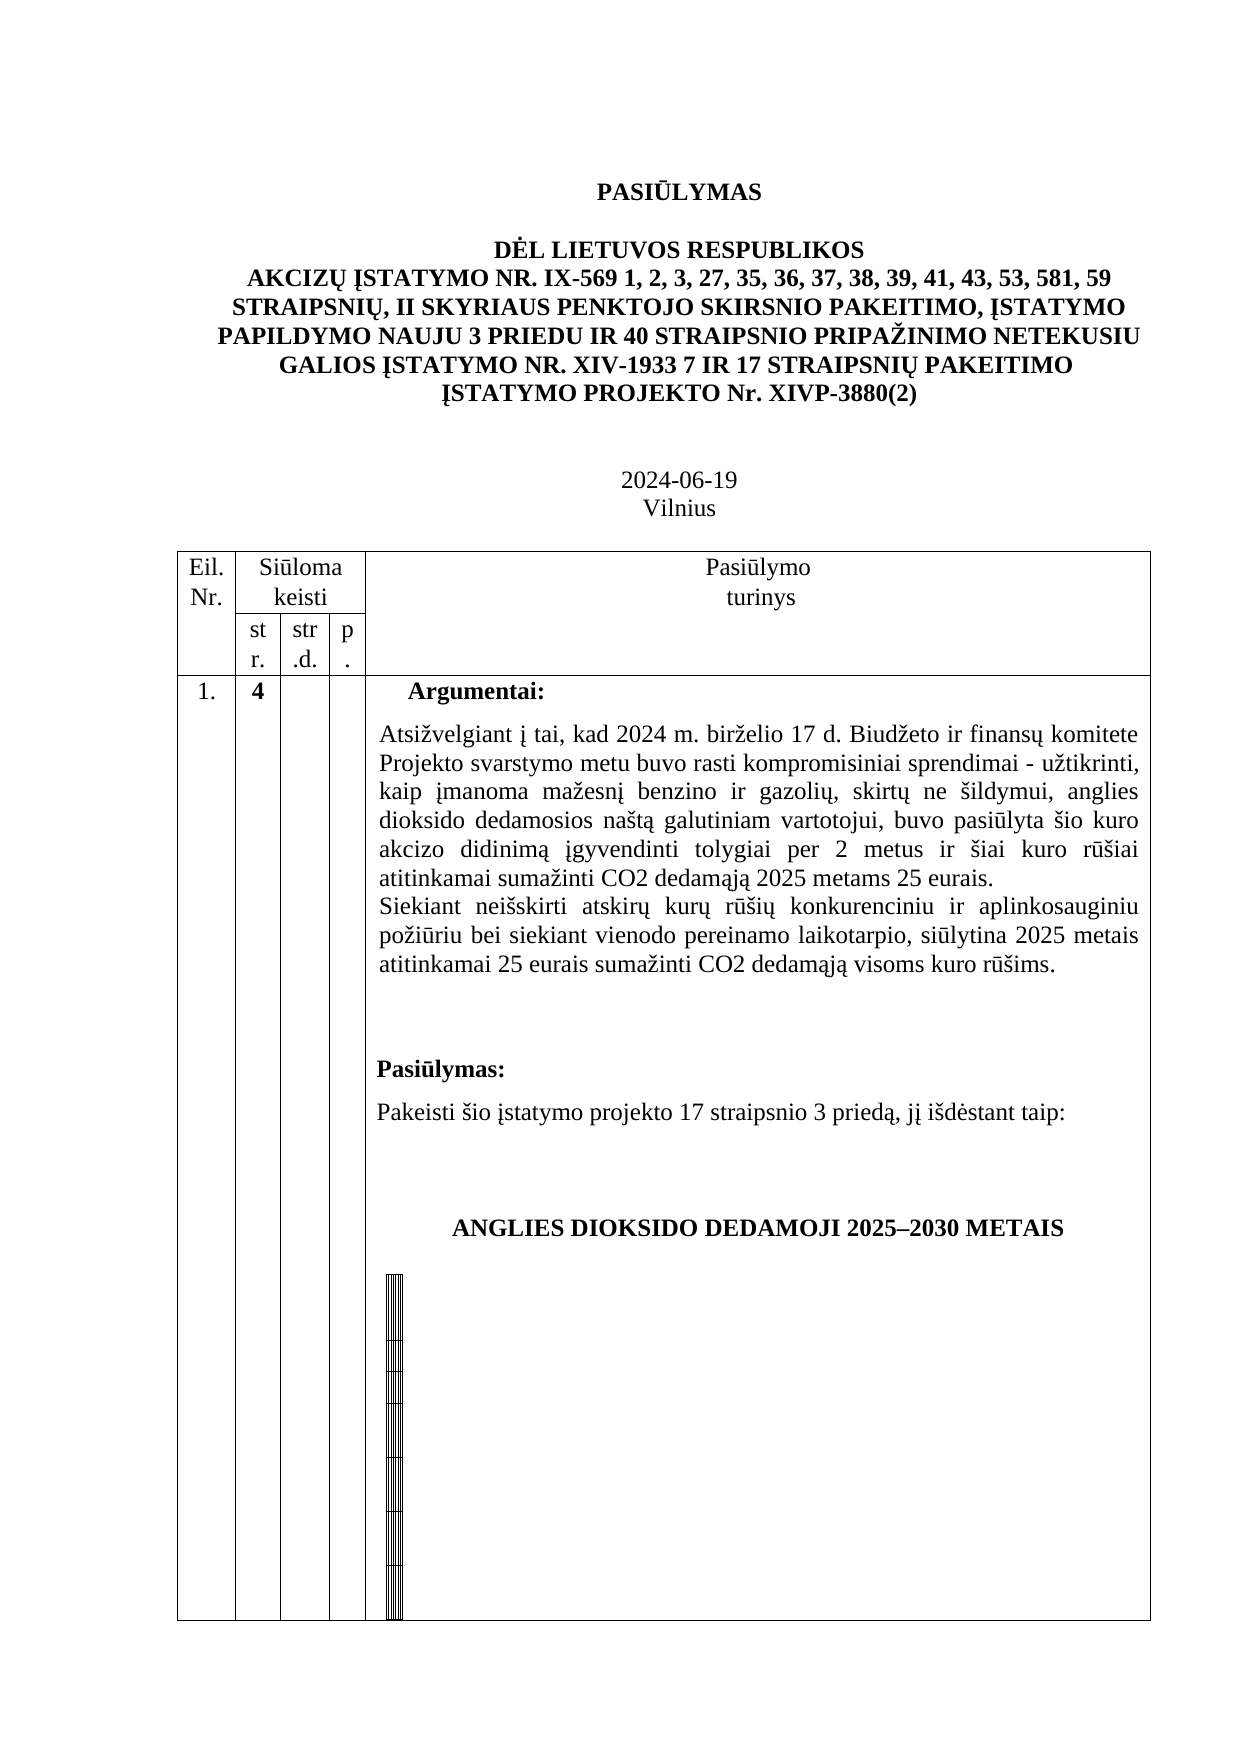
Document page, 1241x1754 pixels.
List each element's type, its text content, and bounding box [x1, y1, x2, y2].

text 2024-06-19 [177, 465, 1181, 493]
text DĖL LIETUVOS RESPUBLIKOS [177, 235, 1181, 263]
text ĮSTATYMO PROJEKTO Nr. XIVP-3880(2) [177, 378, 1181, 407]
table_cell [281, 676, 329, 1620]
table_header Pasiūlymo turinys [366, 552, 1150, 675]
table_cell Argumentai: Pasiūlymas: Pakeisti šio įstatymo projekto 17 straipsnio 3 priedą, jį išdėstant taip: ANGLIES DIOKSIDO DEDAMOJI 2025–2030 METAIS [366, 676, 1150, 1620]
text AKCIZŲ ĮSTATYMO NR. IX-569 1, 2, 3, 27, 35, 36, 37, 38, 39, 41, 43, 53, 581, 59 STRAIPSNIŲ, II SKYRIAUS PENKTOJO SKIRSNIO PAKEITIMO, ĮSTATYMO PAPILDYMO NAUJU 3 PRIEDU IR 40 STRAIPSNIO PRIPAŽINIMO NETEKUSIU GALIOS ĮSTATYMO NR. XIV-1933 7 IR 17 STRAIPSNIŲ PAKEITIMO [177, 263, 1181, 378]
table_cell str. [236, 614, 280, 675]
table_cell 4 [236, 676, 280, 1620]
table_cell [330, 676, 365, 1620]
table_header Atsižvelgiant į tai, kad 2024 m. birželio 17 d. Biudžeto ir finansų komitete Projekto svarstymo metu buvo rasti kompromisiniai sprendimai - užtikrinti, kaip įmanoma mažesnį benzino ir gazolių, skirtų ne šildymui, anglies dioksido dedamosios naštą galutiniam vartotojui, buvo pasiūlyta šio kuro akcizo didinimą įgyvendinti tolygiai per 2 metus ir šiai kuro rūšiai atitinkamai sumažinti CO2 dedamąją 2025 metams 25 eurais. Siekiant neišskirti atskirų kurų rūšių konkurenciniu ir aplinkosauginiu požiūriu bei siekiant vienodo pereinamo laikotarpio, siūlytina 2025 metais atitinkamai 25 eurais sumažinti CO2 dedamąją visoms kuro rūšims. [379, 719, 1139, 1011]
table_header Siūloma keisti [236, 552, 365, 613]
text PASIŪLYMAS [177, 177, 1181, 206]
text Vilnius [177, 493, 1181, 522]
table_cell str.d. [281, 614, 329, 675]
table_cell p. [330, 614, 365, 675]
table_cell 1. [178, 676, 235, 1620]
table_header Eil. Nr. [178, 552, 235, 675]
